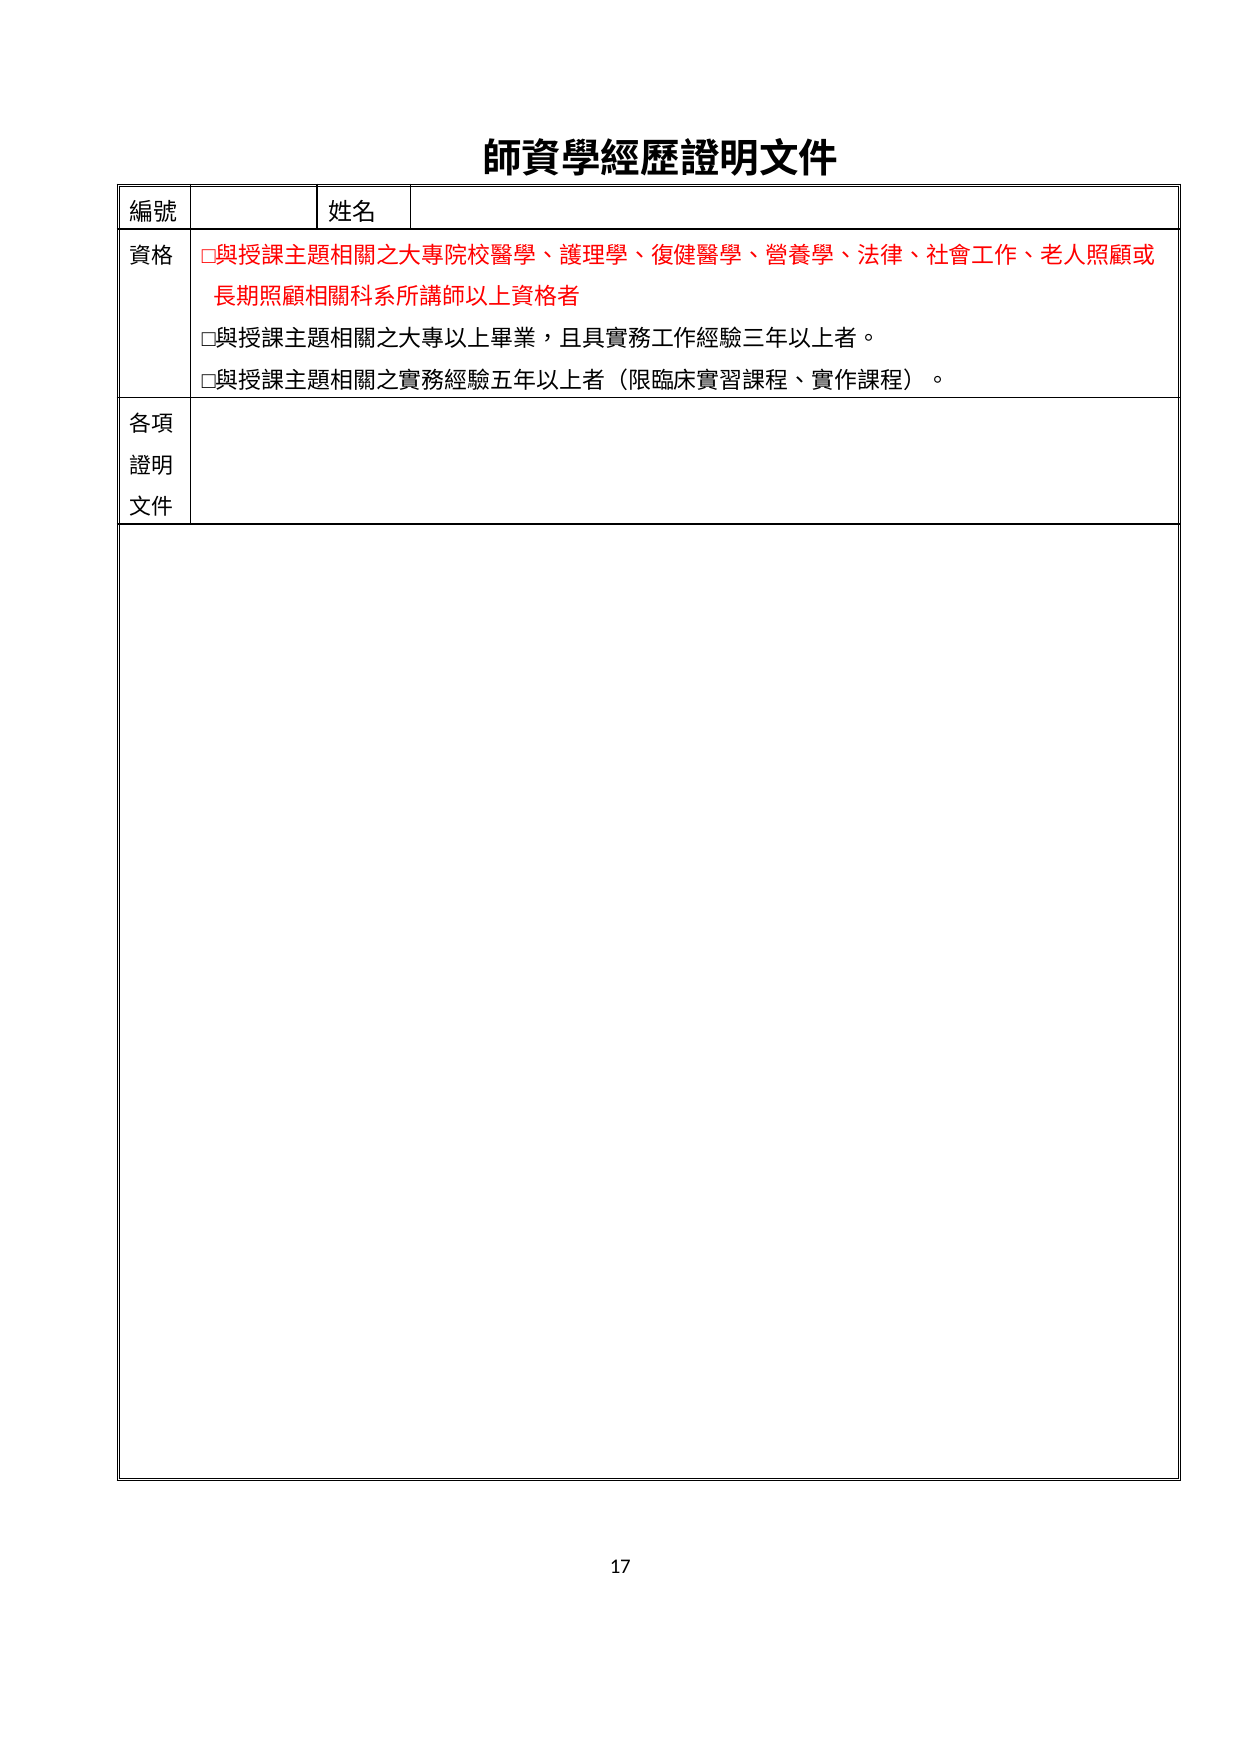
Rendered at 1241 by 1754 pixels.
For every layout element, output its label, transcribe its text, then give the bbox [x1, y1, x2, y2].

table_cell 資格 [120, 230, 190, 396]
table_header [191, 187, 316, 228]
table_cell [191, 398, 1178, 523]
table_header [411, 187, 1178, 228]
table_header 編號 [120, 187, 190, 228]
table_header 姓名 [318, 187, 410, 228]
table_cell [120, 525, 1178, 1477]
table_cell □與授課主題相關之大專院校醫學、護理學、復健醫學、營養學、法律、社會工作、老人照顧或 長期照顧相關科系所講師以上資格者 □與授課主題相關之大專以上畢業，且具實務工作經驗三年以上者。 □與授課主題相關之實務經驗五年以上者（限臨床實習課程、實作課程）。 [191, 230, 1178, 396]
text 師資學經歷證明文件 [198, 126, 1122, 183]
table_cell 各項證明文件 [120, 398, 190, 523]
